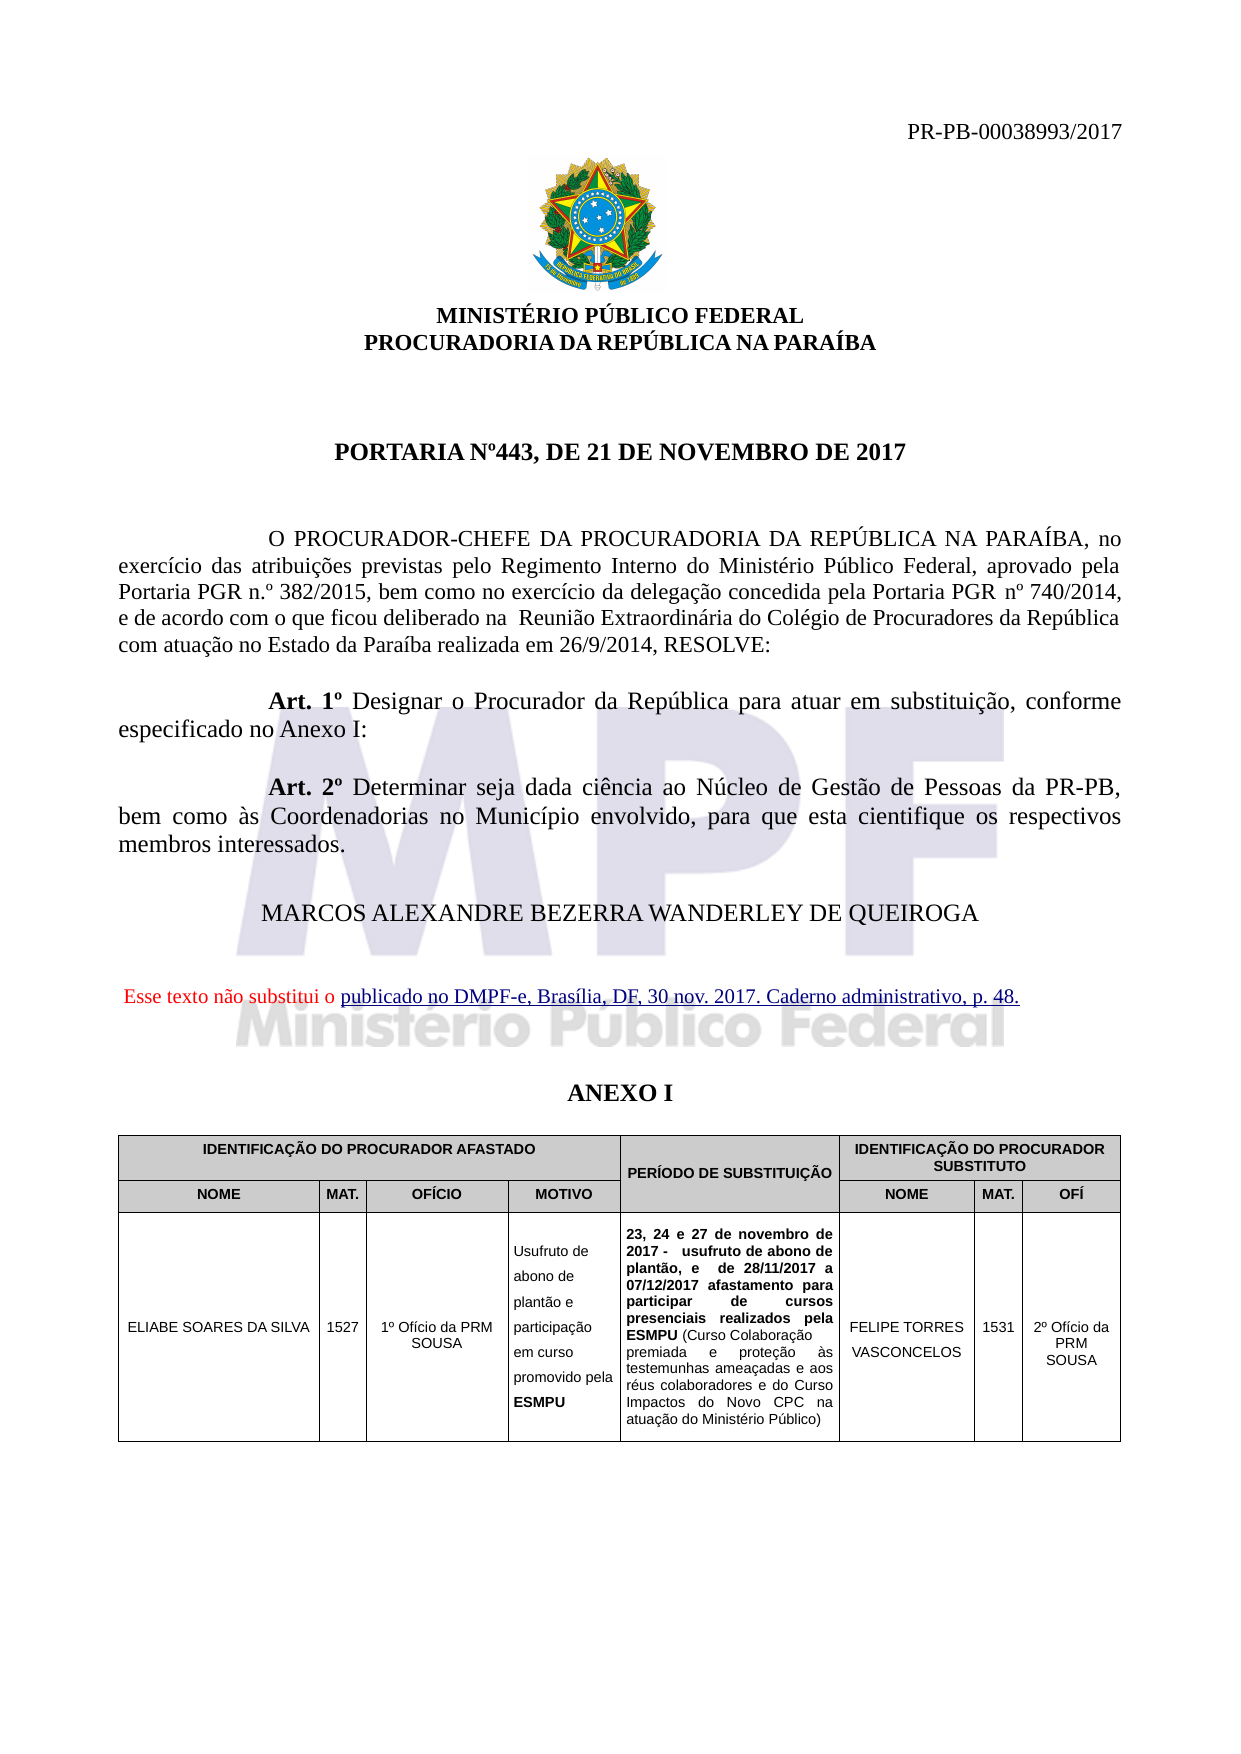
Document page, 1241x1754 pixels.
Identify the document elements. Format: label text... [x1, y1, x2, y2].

table_cell FELIPE TORRES VASCONCELOS [840, 1213, 974, 1441]
text PORTARIA Nº443, DE 21 DE NOVEMBRO DE 2017 [118, 437, 1122, 465]
picture [236, 743, 1004, 772]
text MINISTÉRIO PÚBLICO FEDERAL [118, 302, 1122, 329]
table_cell MAT. [320, 1181, 366, 1212]
table_cell MAT. [975, 1181, 1022, 1212]
table_cell MOTIVO [509, 1181, 620, 1212]
table_cell 1527 [320, 1213, 366, 1441]
text PR-PB-00038993/2017 [118, 118, 1122, 144]
picture [236, 858, 1004, 898]
table_cell OFÍCIO [367, 1181, 508, 1212]
table_cell 23, 24 e 27 de novembro de 2017 - usufruto de abono de plantão, e de 28/11/2017 a 07/12/2017 afastamento para participar de cursos presenciais realizados pela ESMPU (Curso Colaboração premiada e proteção às testemunhas ameaçadas e aos réus colaboradores e do Curso Impactos do Novo CPC na atuação do Ministério Público) [621, 1213, 839, 1441]
text ANEXO I [118, 1078, 1122, 1106]
text Esse texto não substitui o publicado no DMPF-e, Brasília, DF, 30 nov. 2017. Caderno administrativo, p. 48. [118, 984, 1122, 1008]
text Art. 2º Determinar seja dada ciência ao Núcleo de Gestão de Pessoas da PR-PB, bem como às Coordenadorias no Município envolvido, para que esta cientifique os respectivos membros interessados. [118, 772, 1122, 858]
table_header IDENTIFICAÇÃO DO PROCURADOR SUBSTITUTO [840, 1136, 1120, 1180]
table_cell 2º Ofício da PRM SOUSA [1023, 1213, 1120, 1441]
picture [528, 155, 667, 294]
picture [236, 927, 1004, 984]
text MARCOS ALEXANDRE BEZERRA WANDERLEY DE QUEIROGA [118, 898, 1122, 927]
table_cell Usufruto de abono de plantão e participação em curso promovido pela ESMPU [509, 1213, 620, 1441]
text Art. 1º Designar o Procurador da República para atuar em substituição, conforme especificado no Anexo I: [118, 686, 1122, 743]
table_cell ELIABE SOARES DA SILVA [119, 1213, 319, 1441]
text PROCURADORIA DA REPÚBLICA NA PARAÍBA [118, 329, 1122, 355]
table_header PERÍODO DE SUBSTITUIÇÃO [621, 1136, 839, 1212]
table_header IDENTIFICAÇÃO DO PROCURADOR AFASTADO [119, 1136, 620, 1180]
table_cell NOME [119, 1181, 319, 1212]
text O PROCURADOR-CHEFE DA PROCURADORIA DA REPÚBLICA NA PARAÍBA, no exercício das atribuições previstas pelo Regimento Interno do Ministério Público Federal, aprovado pela Portaria PGR n.º 382/2015, bem como no exercício da delegação concedida pela Portaria PGR nº 740/2014, e de acordo com o que ficou deliberado na Reunião Extraordinária do Colégio de Procuradores da República com atuação no Estado da Paraíba realizada em 26/9/2014, RESOLVE: [118, 523, 1122, 657]
table_cell OFÍ [1023, 1181, 1120, 1212]
table_cell 1º Ofício da PRM SOUSA [367, 1213, 508, 1441]
picture [236, 1008, 1004, 1047]
table_cell 1531 [975, 1213, 1022, 1441]
table_cell NOME [840, 1181, 974, 1212]
